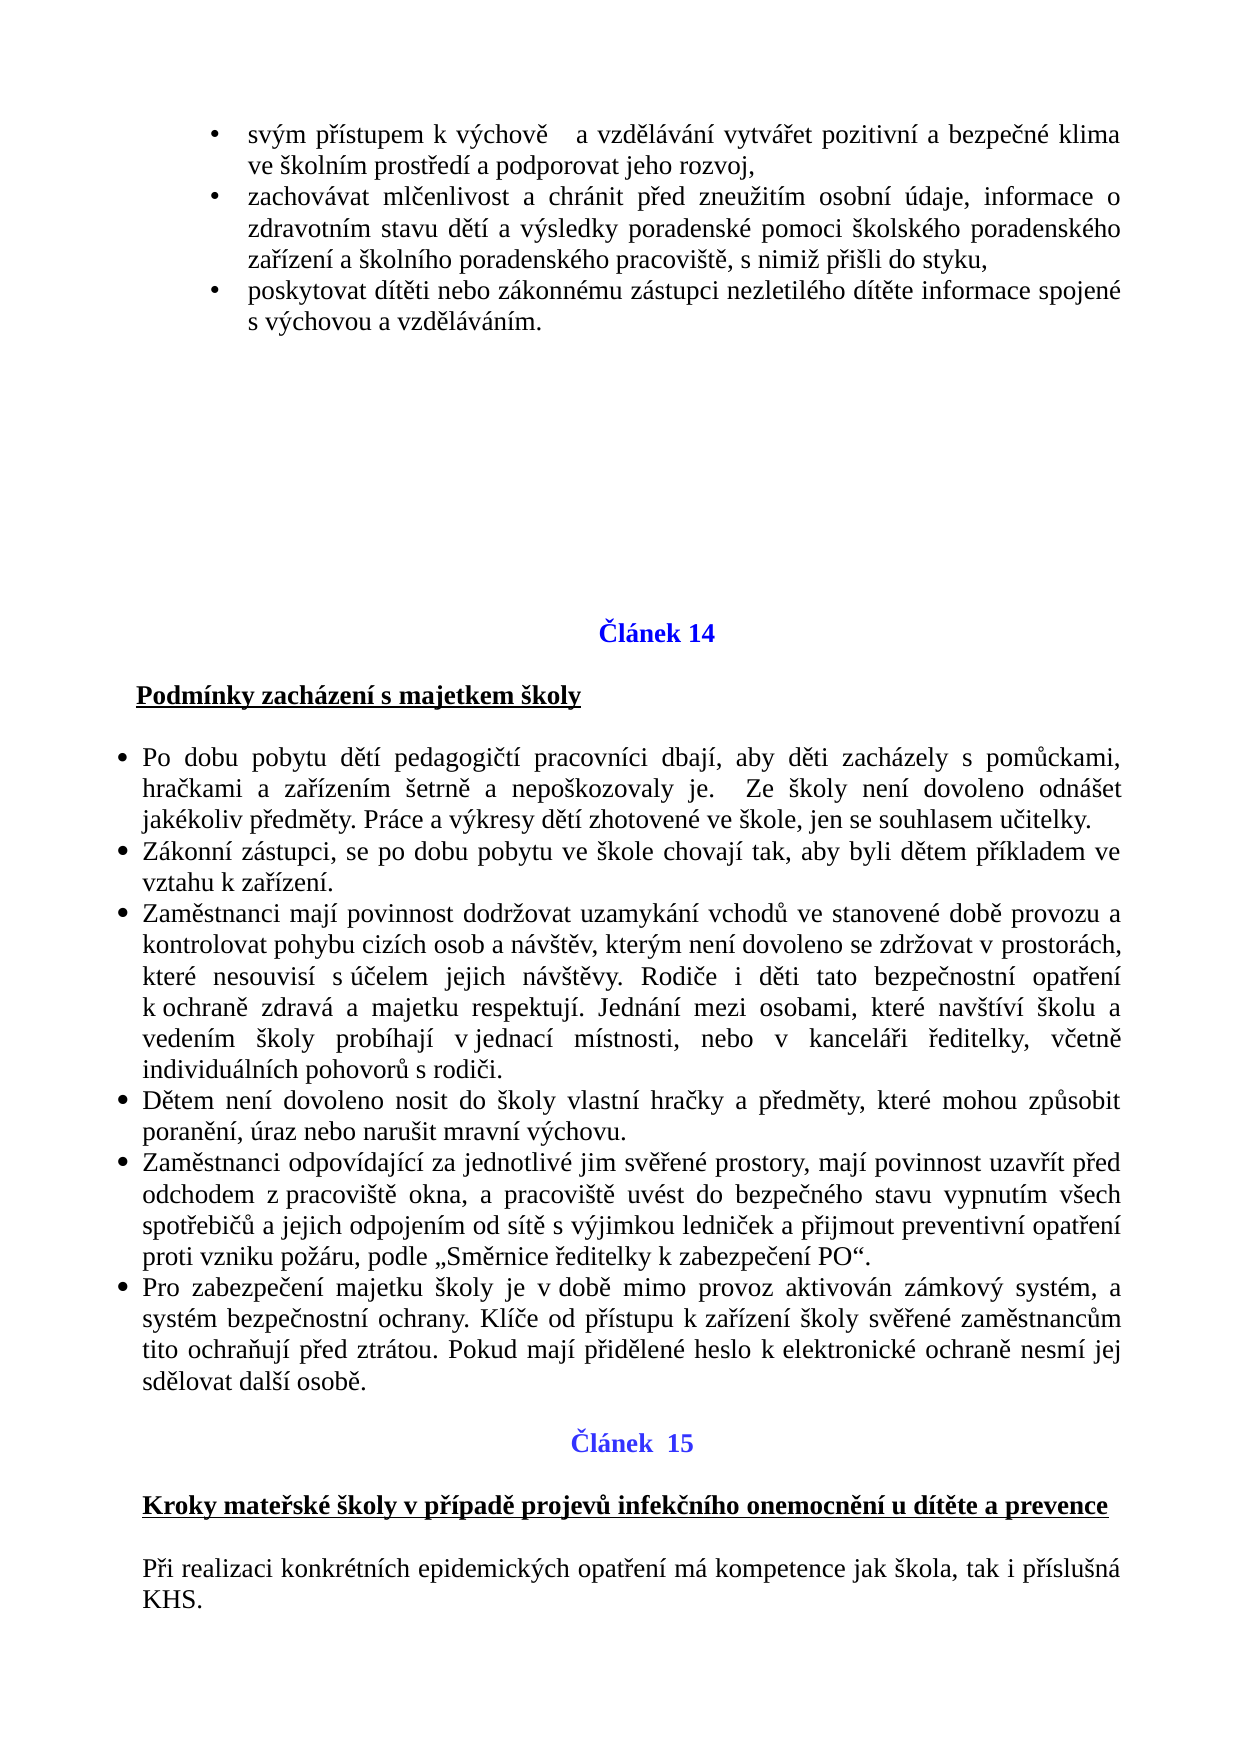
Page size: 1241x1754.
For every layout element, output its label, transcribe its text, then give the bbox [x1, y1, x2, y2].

list Dětem není dovoleno nosit do školy vlastní hračky a předměty, které mohou způsobit poranění, úraz nebo narušit mravní výchovu. [118, 1084, 1122, 1147]
list zachovávat mlčenlivost a chránit před zneužitím osobní údaje, informace o zdravotním stavu dětí a výsledky poradenské pomoci školského poradenského zařízení a školního poradenského pracoviště, s nimiž přišli do styku, [210, 181, 1122, 274]
text Podmínky zacházení s majetkem školy [136, 679, 1122, 710]
list Zaměstnanci mají povinnost dodržovat uzamykání vchodů ve stanovené době provozu a kontrolovat pohybu cizích osob a návštěv, kterým není dovoleno se zdržovat v prostorách, které nesouvisí s účelem jejich návštěvy. Rodiče i děti tato bezpečnostní opatření k ochraně zdravá a majetku respektují. Jednání mezi osobami, které navštíví školu a vedením školy probíhají v jednací místnosti, nebo v kanceláři ředitelky, včetně individuálních pohovorů s rodiči. [118, 897, 1122, 1084]
text Kroky mateřské školy v případě projevů infekčního onemocnění u dítěte a prevence [142, 1489, 1122, 1521]
list poskytovat dítěti nebo zákonnému zástupci nezletilého dítěte informace spojené s výchovou a vzděláváním. [210, 274, 1122, 336]
list svým přístupem k výchově a vzdělávání vytvářet pozitivní a bezpečné klima ve školním prostředí a podporovat jeho rozvoj, [210, 118, 1122, 181]
text Článek 15 [142, 1427, 1122, 1458]
text Při realizaci konkrétních epidemických opatření má kompetence jak škola, tak i příslušná KHS. [142, 1552, 1122, 1614]
list Zaměstnanci odpovídající za jednotlivé jim svěřené prostory, mají povinnost uzavřít před odchodem z pracoviště okna, a pracoviště uvést do bezpečného stavu vypnutím všech spotřebičů a jejich odpojením od sítě s výjimkou ledniček a přijmout preventivní opatření proti vzniku požáru, podle „Směrnice ředitelky k zabezpečení PO“. [118, 1147, 1122, 1271]
list Po dobu pobytu dětí pedagogičtí pracovníci dbají, aby děti zacházely s pomůckami, hračkami a zařízením šetrně a nepoškozovaly je. Ze školy není dovoleno odnášet jakékoliv předměty. Práce a výkresy dětí zhotovené ve škole, jen se souhlasem učitelky. [118, 741, 1122, 835]
list Zákonní zástupci, se po dobu pobytu ve škole chovají tak, aby byli dětem příkladem ve vztahu k zařízení. [118, 835, 1122, 897]
list Pro zabezpečení majetku školy je v době mimo provoz aktivován zámkový systém, a systém bezpečnostní ochrany. Klíče od přístupu k zařízení školy svěřené zaměstnancům tito ochraňují před ztrátou. Pokud mají přidělené heslo k elektronické ochraně nesmí jej sdělovat další osobě. [118, 1271, 1122, 1396]
subtitle Článek 14 [191, 617, 1122, 648]
